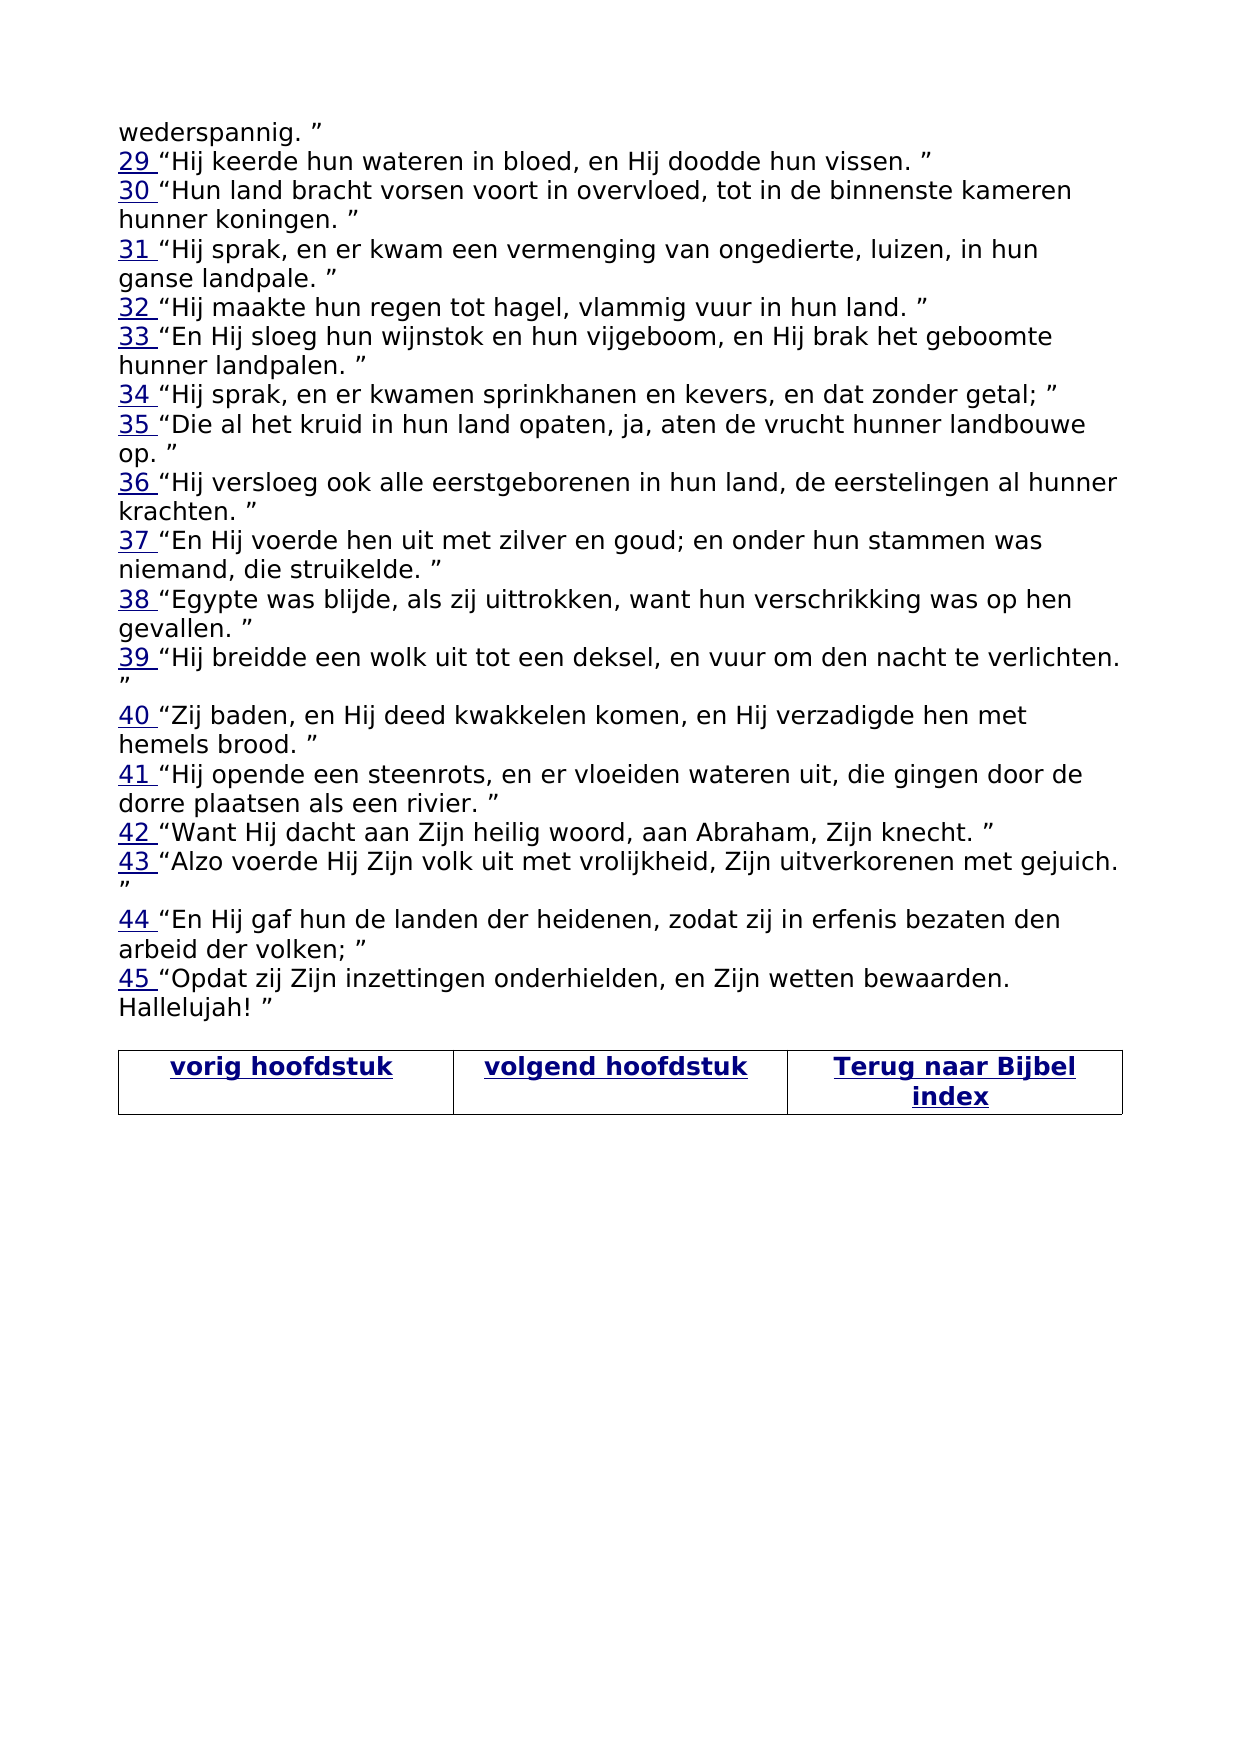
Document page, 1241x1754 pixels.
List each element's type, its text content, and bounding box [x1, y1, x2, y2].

table_header Terug naar Bijbel index [788, 1051, 1122, 1114]
text wederspannig. ” 29 “Hij keerde hun wateren in bloed, en Hij doodde hun vissen. ” 30 “Hun land bracht vorsen voort in overvloed, tot in de binnenste kameren hunner koningen. ” 31 “Hij sprak, en er kwam een vermenging van ongedierte, luizen, in hun ganse landpale. ” 32 “Hij maakte hun regen tot hagel, vlammig vuur in hun land. ” 33 “En Hij sloeg hun wijnstok en hun vijgeboom, en Hij brak het geboomte hunner landpalen. ” 34 “Hij sprak, en er kwamen sprinkhanen en kevers, en dat zonder getal; ” 35 “Die al het kruid in hun land opaten, ja, aten de vrucht hunner landbouwe op. ” 36 “Hij versloeg ook alle eerstgeborenen in hun land, de eerstelingen al hunner krachten. ” 37 “En Hij voerde hen uit met zilver en goud; en onder hun stammen was niemand, die struikelde. ” 38 “Egypte was blijde, als zij uittrokken, want hun verschrikking was op hen gevallen. ” 39 “Hij breidde een wolk uit tot een deksel, en vuur om den nacht te verlichten. ” 40 “Zij baden, en Hij deed kwakkelen komen, en Hij verzadigde hen met hemels brood. ” 41 “Hij opende een steenrots, en er vloeiden wateren uit, die gingen door de dorre plaatsen als een rivier. ” 42 “Want Hij dacht aan Zijn heilig woord, aan Abraham, Zijn knecht. ” 43 “Alzo voerde Hij Zijn volk uit met vrolijkheid, Zijn uitverkorenen met gejuich. ” 44 “En Hij gaf hun de landen der heidenen, zodat zij in erfenis bezaten den arbeid der volken; ” 45 “Opdat zij Zijn inzettingen onderhielden, en Zijn wetten bewaarden. Hallelujah! ” [118, 118, 1122, 1022]
table_header volgend hoofdstuk [454, 1051, 787, 1114]
table_header vorig hoofdstuk [119, 1051, 453, 1114]
